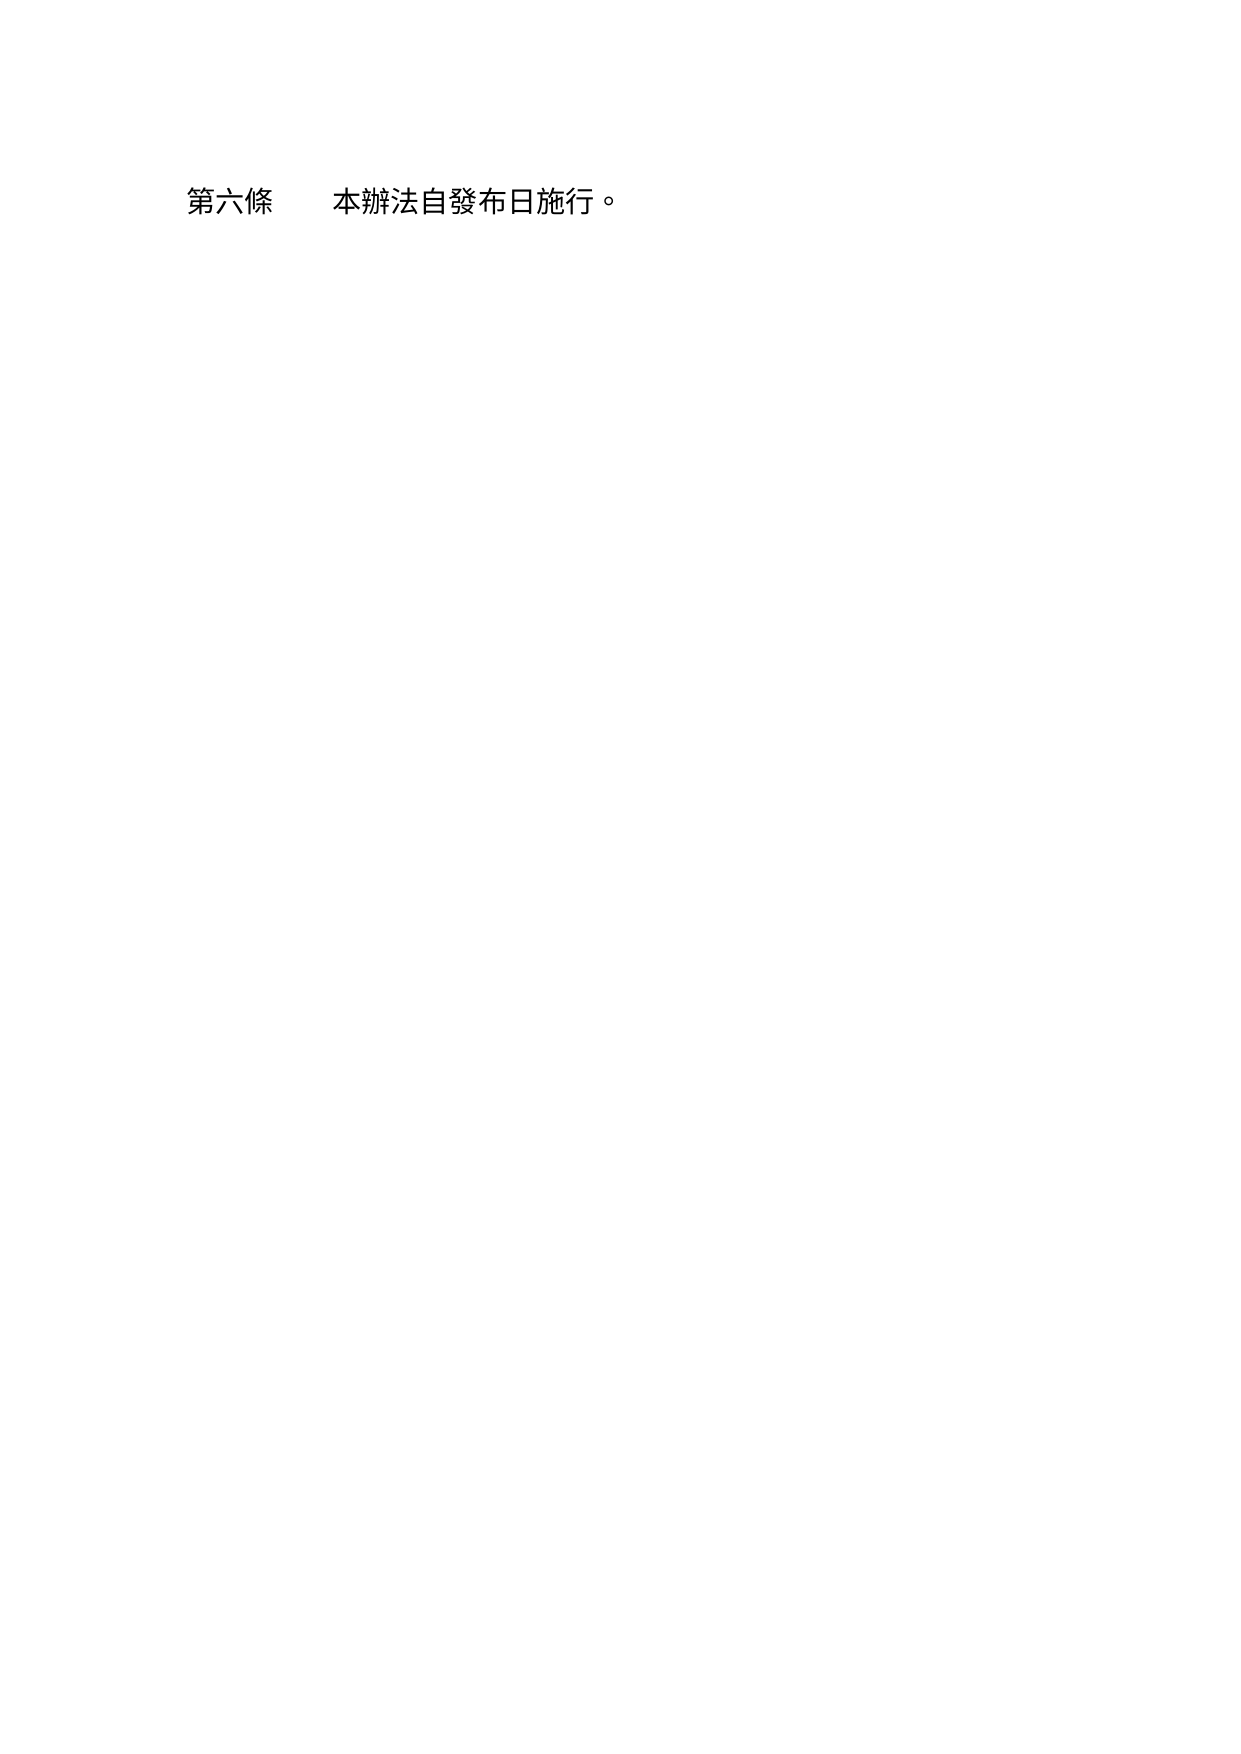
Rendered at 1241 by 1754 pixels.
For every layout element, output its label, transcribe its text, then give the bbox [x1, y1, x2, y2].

text 第六條 本辦法自發布日施行。 [186, 158, 1055, 221]
